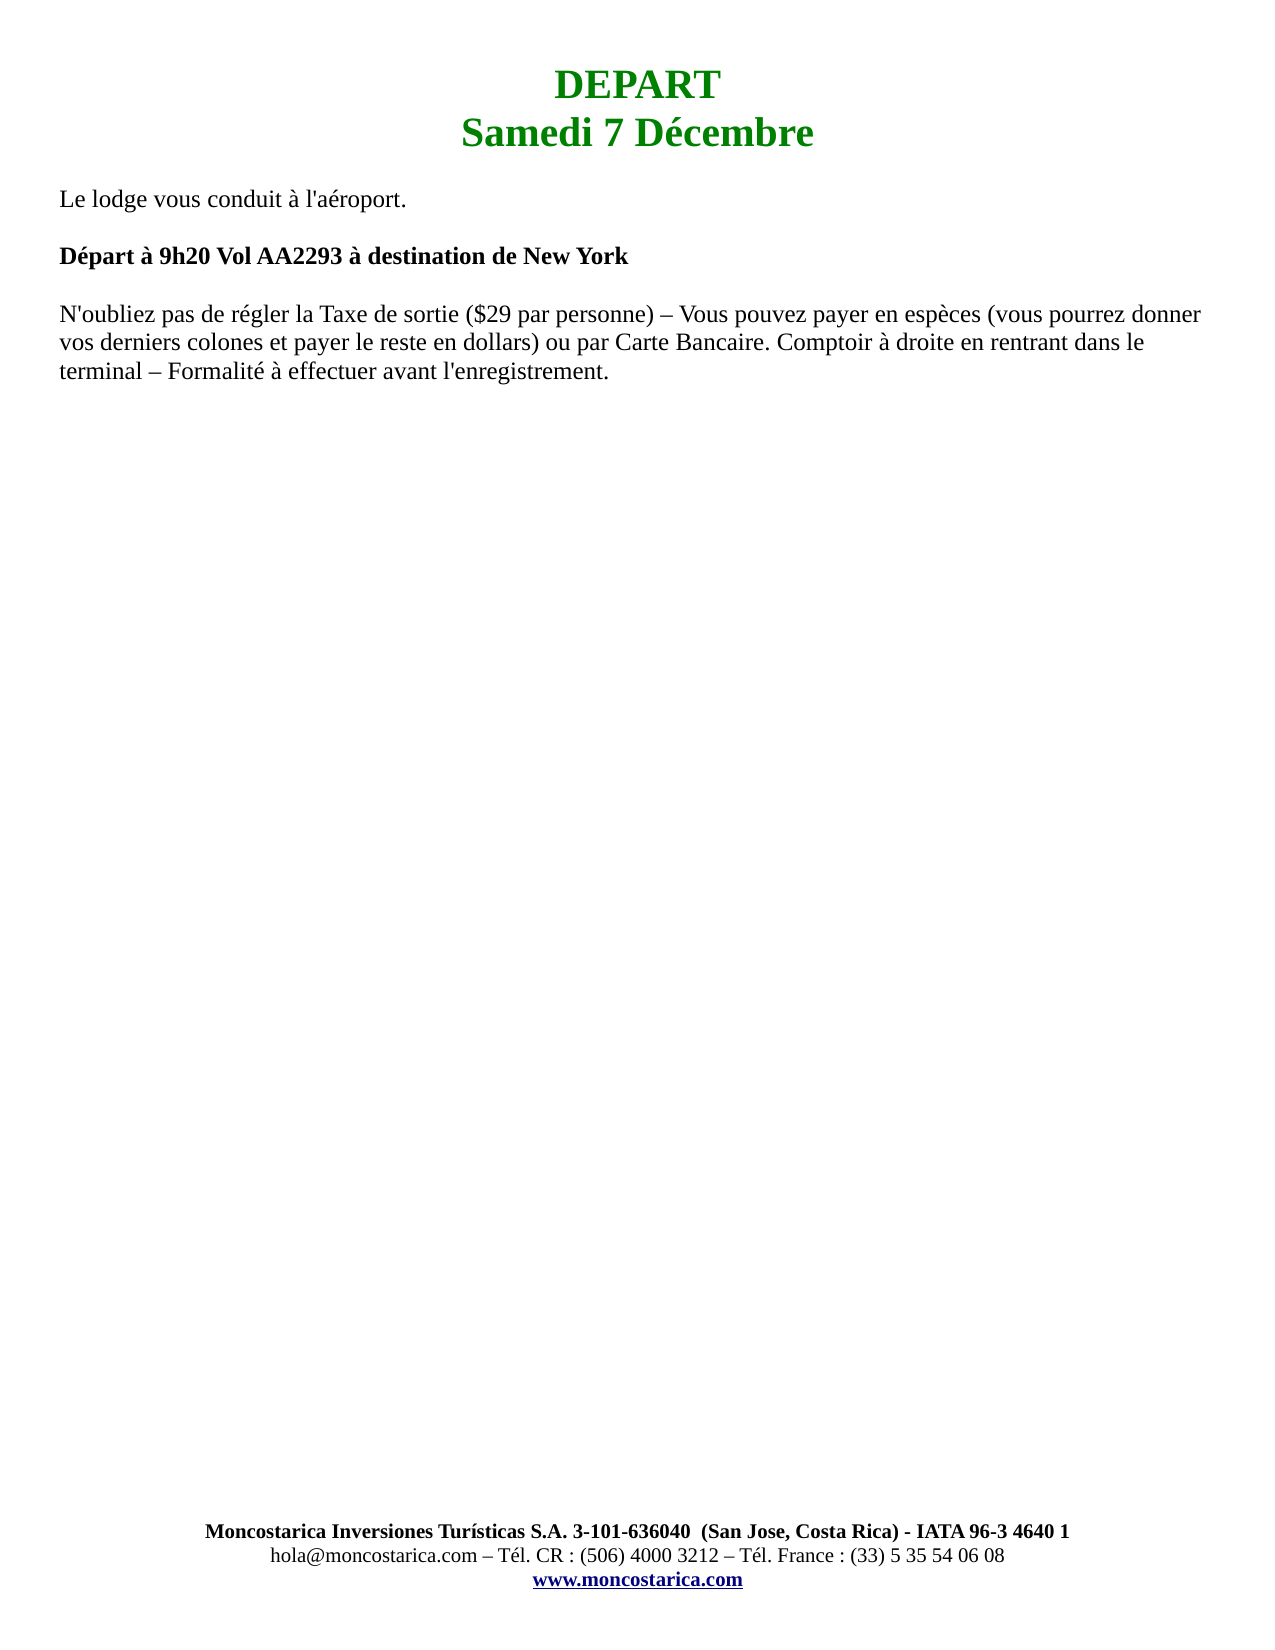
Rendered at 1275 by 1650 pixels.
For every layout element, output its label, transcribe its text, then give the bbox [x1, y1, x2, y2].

text Samedi 7 Décembre [59, 107, 1216, 155]
text Le lodge vous conduit à l'aéroport. [59, 184, 1216, 212]
text Départ à 9h20 Vol AA2293 à destination de New York [59, 241, 1216, 270]
text DEPART [59, 59, 1216, 107]
text N'oubliez pas de régler la Taxe de sortie ($29 par personne) – Vous pouvez payer en espèces (vous pourrez donner vos derniers colones et payer le reste en dollars) ou par Carte Bancaire. Comptoir à droite en rentrant dans le terminal – Formalité à effectuer avant l'enregistrement. [59, 299, 1216, 385]
